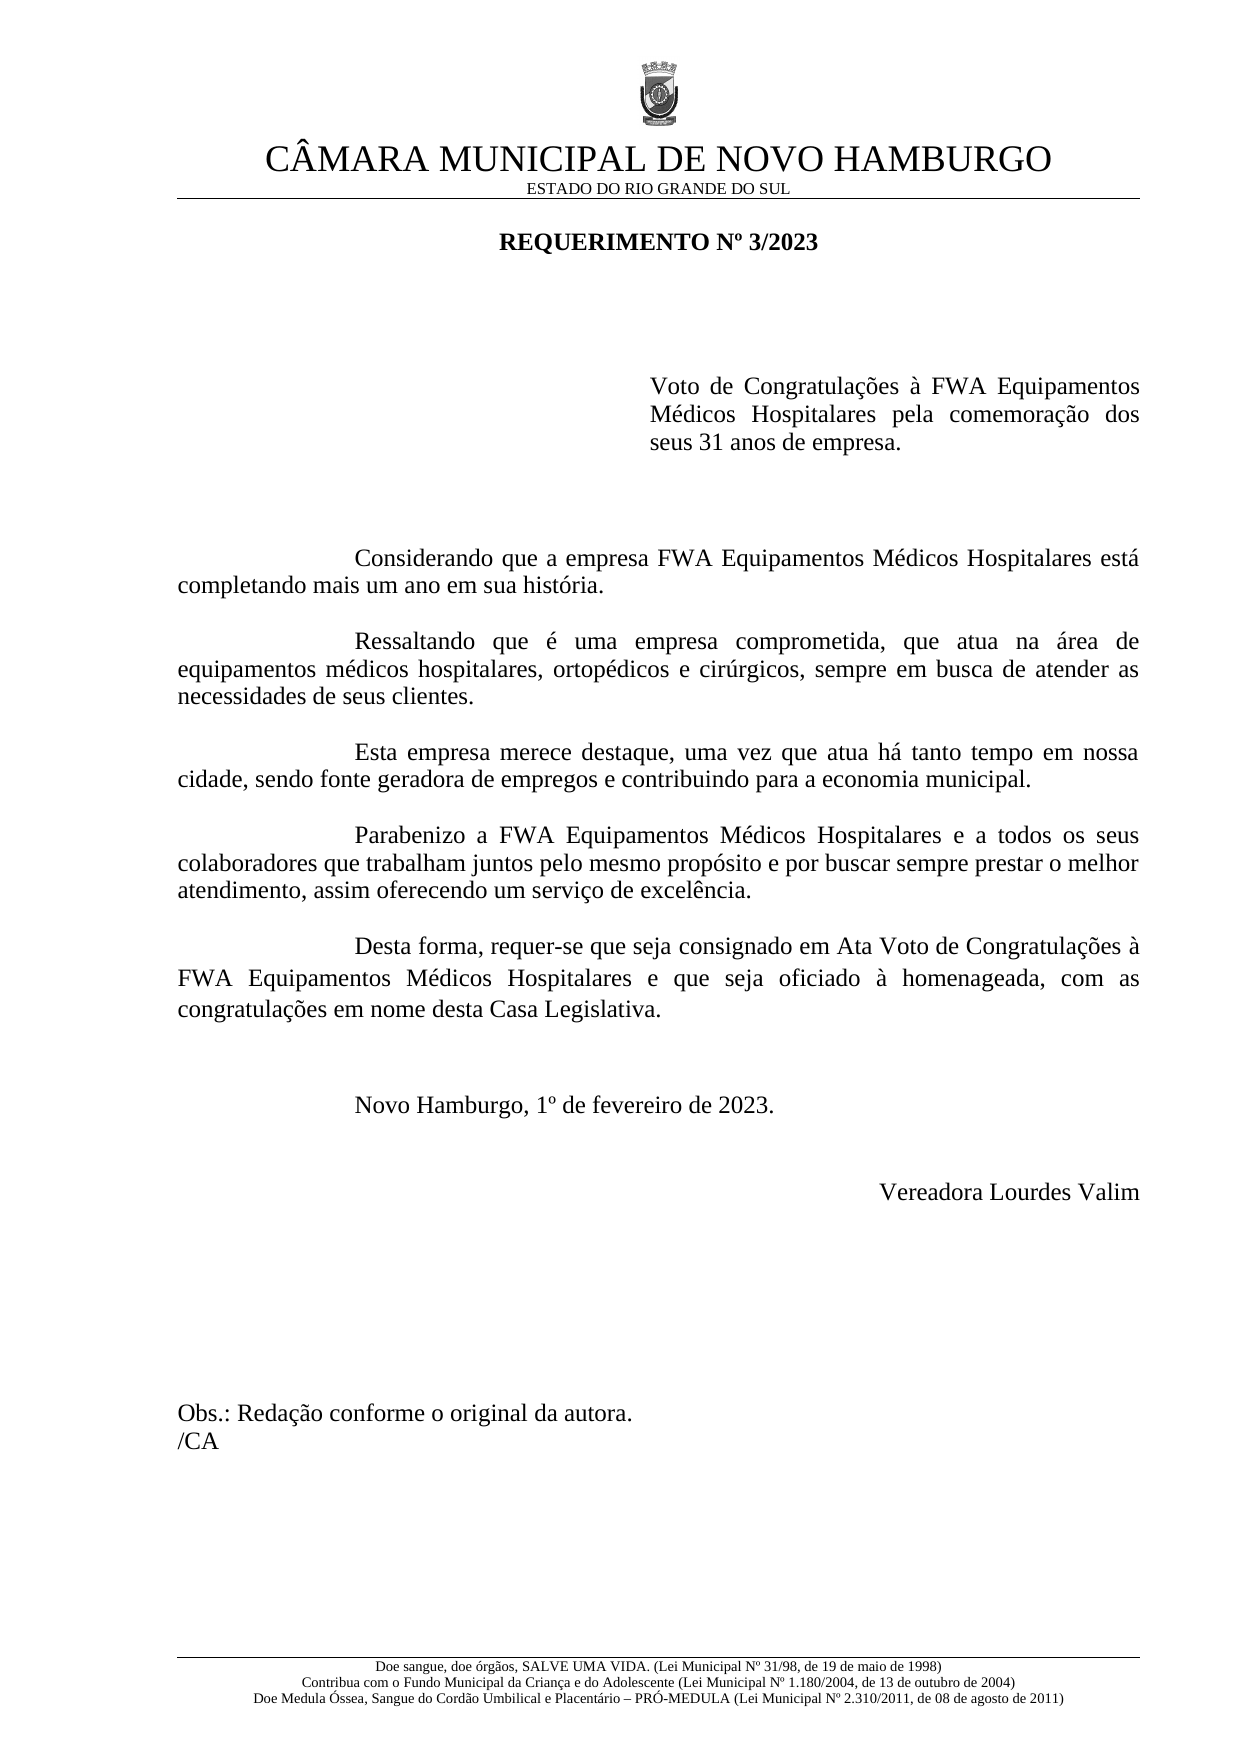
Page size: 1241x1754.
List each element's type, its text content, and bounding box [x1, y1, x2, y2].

text Esta empresa merece destaque, uma vez que atua há tanto tempo em nossa cidade, sendo fonte geradora de empregos e contribuindo para a economia municipal. [177, 738, 1140, 793]
text Vereadora Lourdes Valim [177, 1178, 1140, 1206]
text Desta forma, requer-se que seja consignado em Ata Voto de Congratulações à FWA Equipamentos Médicos Hospitalares e que seja oficiado à homenageada, com as congratulações em nome desta Casa Legislativa. [177, 932, 1140, 1023]
text Parabenizo a FWA Equipamentos Médicos Hospitalares e a todos os seus colaboradores que trabalham juntos pelo mesmo propósito e por buscar sempre prestar o melhor atendimento, assim oferecendo um serviço de excelência. [177, 821, 1140, 904]
text Considerando que a empresa FWA Equipamentos Médicos Hospitalares está completando mais um ano em sua história. [177, 544, 1140, 599]
text Voto de Congratulações à FWA Equipamentos Médicos Hospitalares pela comemoração dos seus 31 anos de empresa. [649, 372, 1140, 455]
text Novo Hamburgo, 1º de fevereiro de 2023. [177, 1091, 1140, 1118]
text /CA [177, 1427, 1140, 1455]
text Obs.: Redação conforme o original da autora. [177, 1399, 1140, 1427]
text REQUERIMENTO Nº 3/2023 [177, 228, 1140, 256]
text Ressaltando que é uma empresa comprometida, que atua na área de equipamentos médicos hospitalares, ortopédicos e cirúrgicos, sempre em busca de atender as necessidades de seus clientes. [177, 627, 1140, 710]
